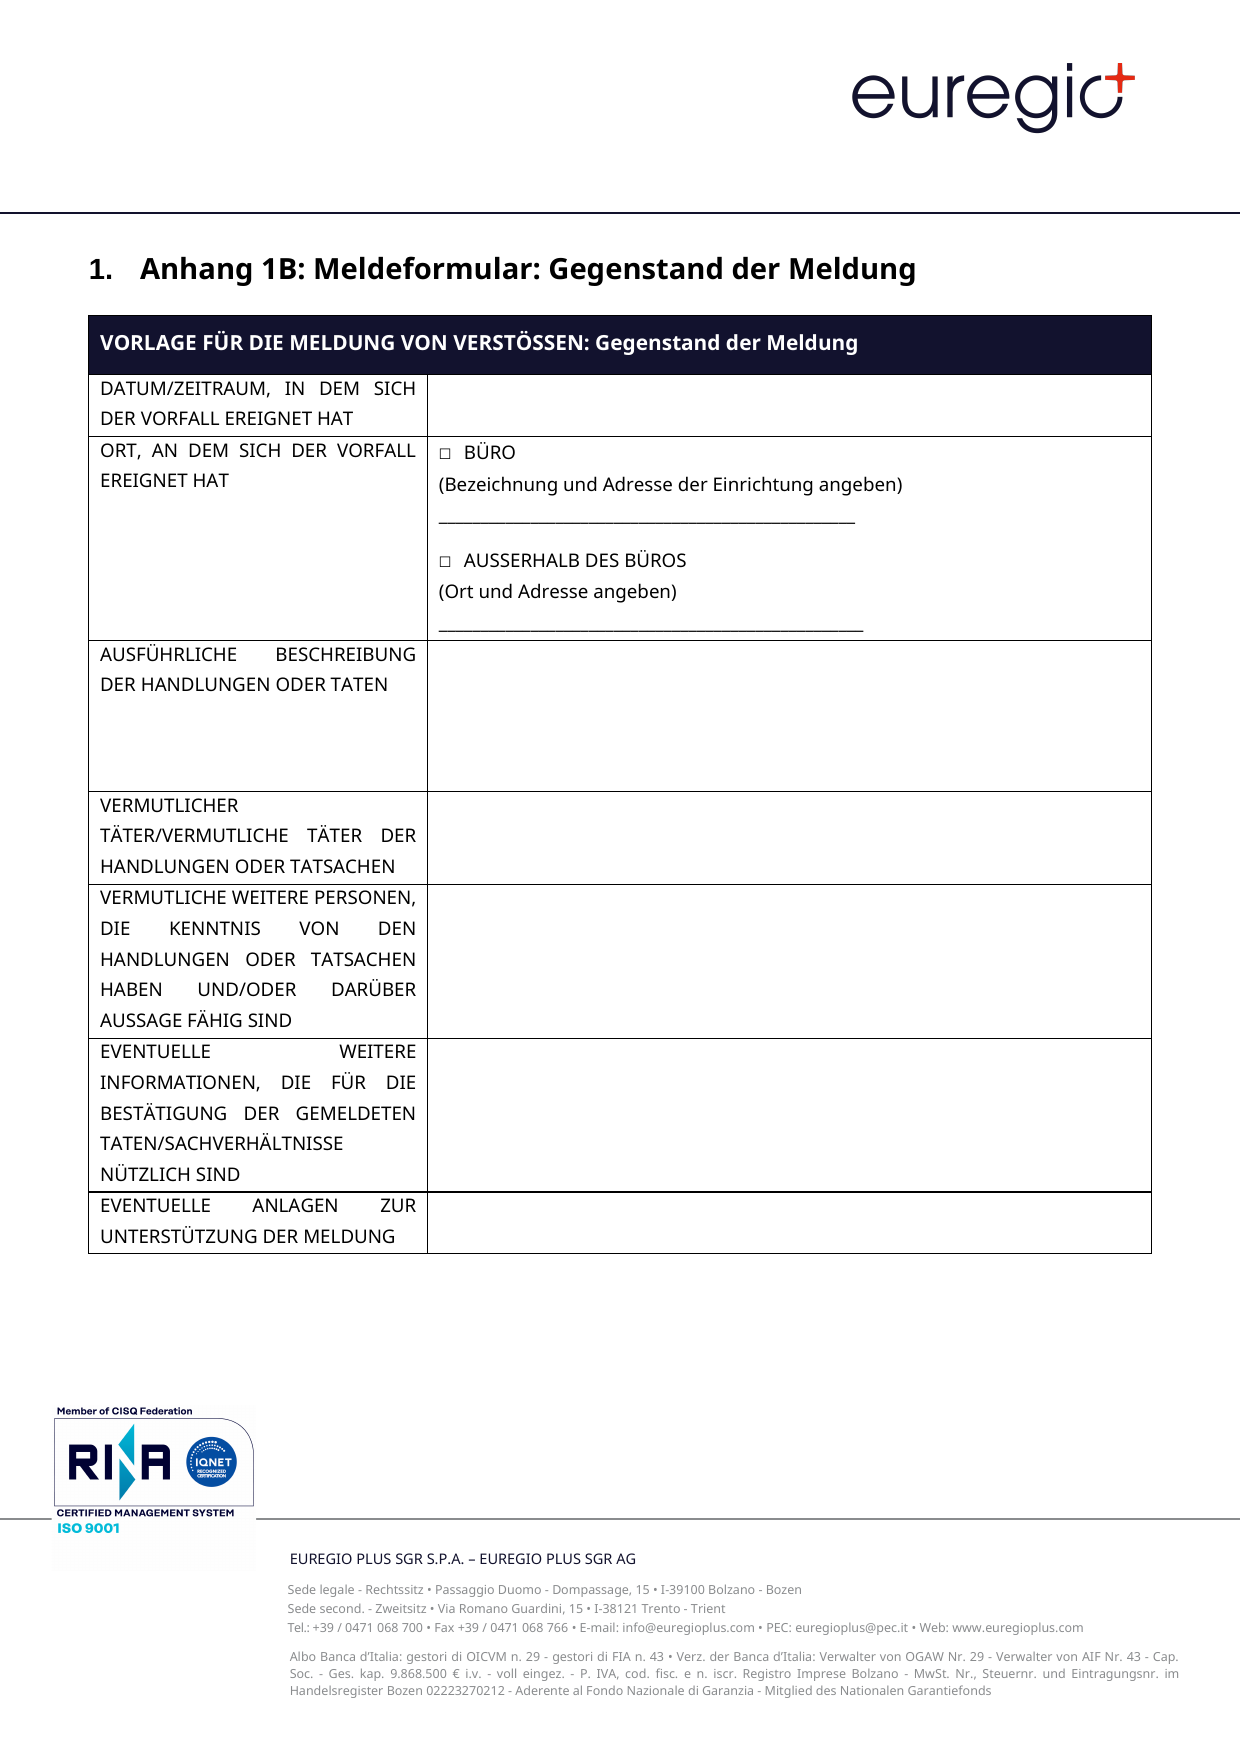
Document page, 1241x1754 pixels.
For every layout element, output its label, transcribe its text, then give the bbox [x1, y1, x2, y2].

table_cell [428, 641, 1151, 791]
table_cell EVENTUELLE ANLAGEN ZUR UNTERSTÜTZUNG DER MELDUNG [89, 1193, 427, 1253]
table_cell AUSFÜHRLICHE BESCHREIBUNG DER HANDLUNGEN ODER TATEN [89, 641, 427, 791]
table_cell DATUM/ZEITRAUM, IN DEM SICH DER VORFALL EREIGNET HAT [89, 375, 427, 436]
table_cell ORT, AN DEM SICH DER VORFALL EREIGNET HAT [89, 437, 427, 640]
table_cell EVENTUELLE WEITERE INFORMATIONEN, DIE FÜR DIE BESTÄTIGUNG DER GEMELDETEN TATEN/SACHVERHÄLTNISSE NÜTZLICH SIND [89, 1039, 427, 1191]
table_cell VERMUTLICHE WEITERE PERSONEN, DIE KENNTNIS VON DEN HANDLUNGEN ODER TATSACHEN HABEN UND/ODER DARÜBER AUSSAGE FÄHIG SIND [89, 885, 427, 1037]
table_cell [428, 375, 1151, 436]
table_cell [428, 792, 1151, 884]
table_cell [428, 1039, 1151, 1191]
table_cell [428, 1193, 1151, 1253]
table_cell VERMUTLICHER TÄTER/VERMUTLICHE TÄTER DER HANDLUNGEN ODER TATSACHEN [89, 792, 427, 884]
table_header VORLAGE FÜR DIE MELDUNG VON VERSTÖSSEN: Gegenstand der Meldung [89, 316, 1151, 374]
subtitle Anhang 1B: Meldeformular: Gegenstand der Meldung [89, 256, 1152, 286]
table_cell [428, 885, 1151, 1037]
table_cell ☐ BÜRO (Bezeichnung und Adresse der Einrichtung angeben) __________________________________________________ ☐ AUSSERHALB DES BÜROS (Ort und Adresse angeben) ___________________________________________________ [428, 437, 1151, 640]
